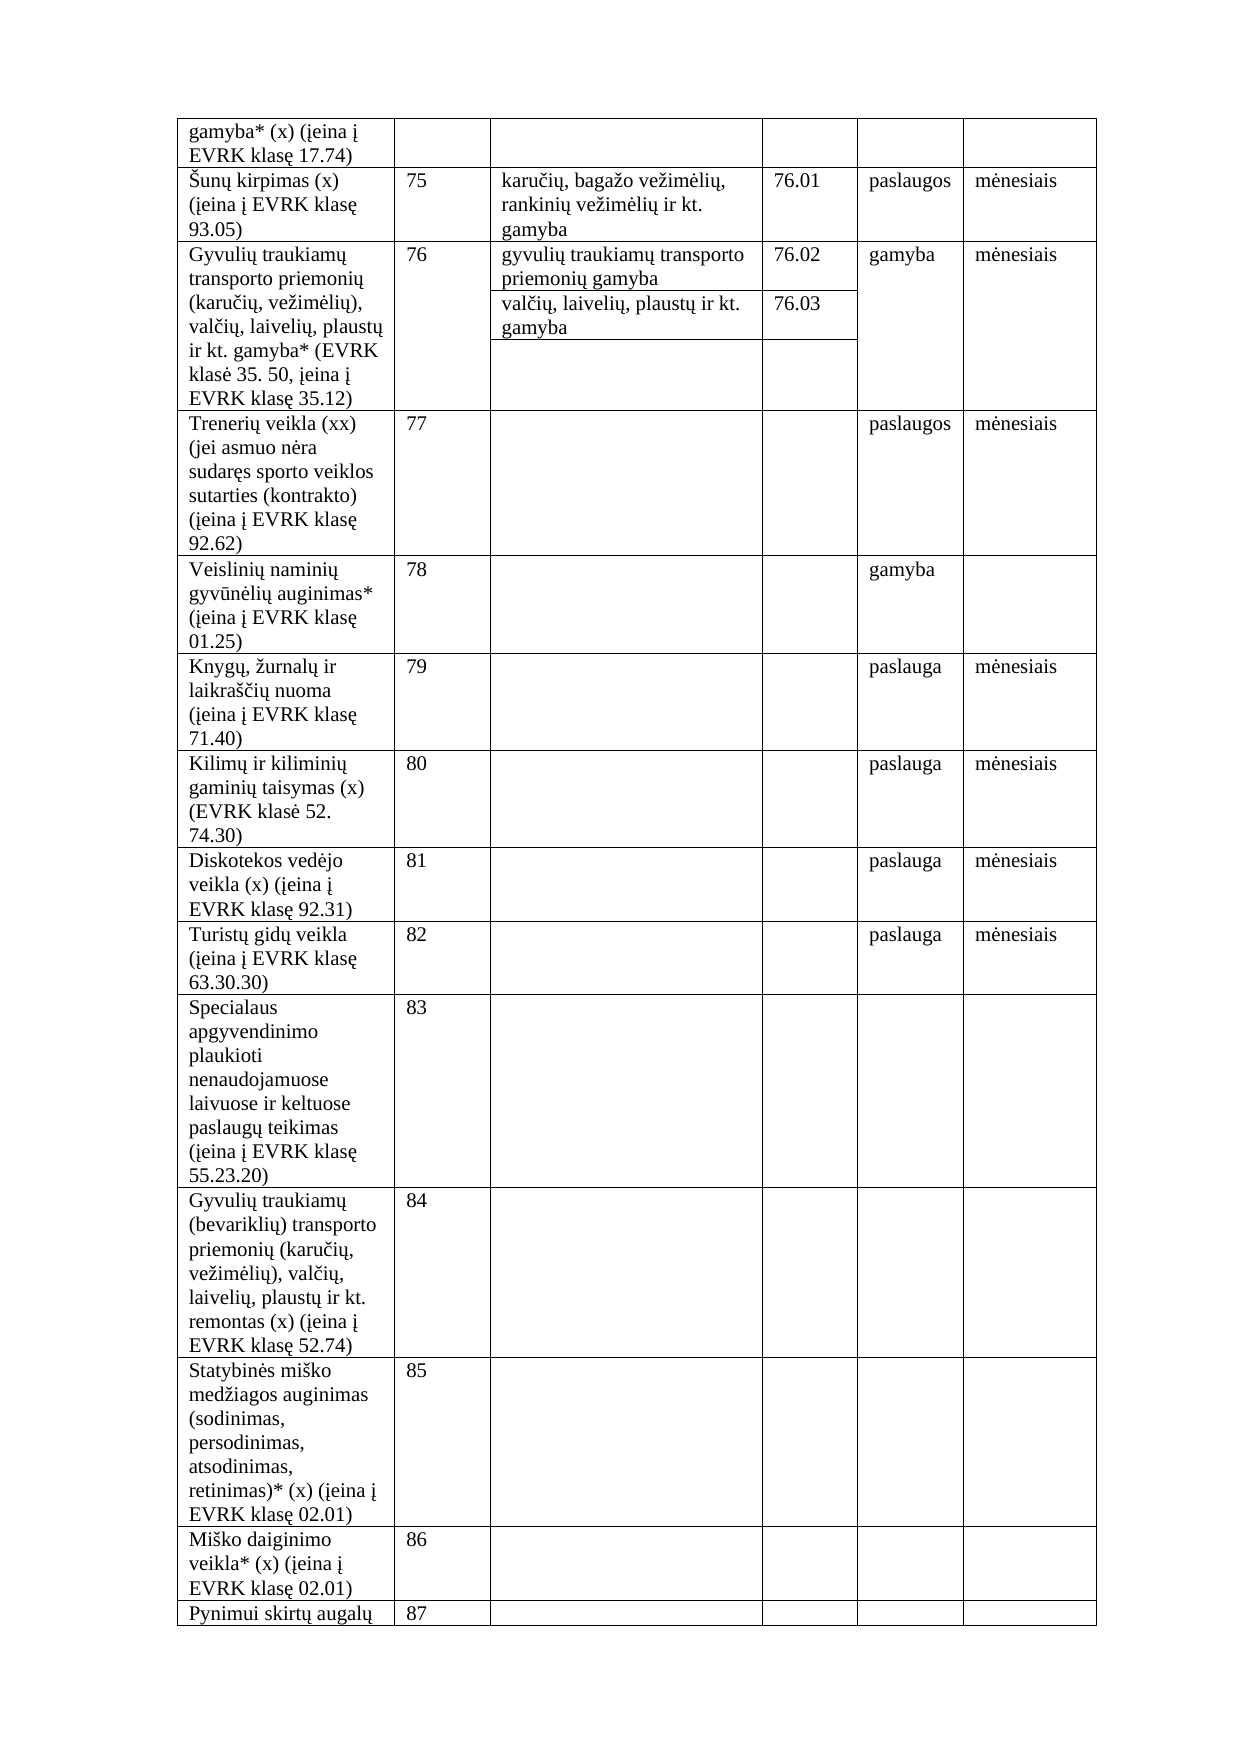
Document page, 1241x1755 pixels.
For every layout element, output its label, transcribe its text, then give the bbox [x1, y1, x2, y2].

table_cell [964, 119, 1096, 167]
table_cell [491, 411, 762, 555]
table_cell [763, 654, 857, 750]
table_cell [964, 1358, 1096, 1526]
table_cell Miško daiginimo veikla* (x) (įeina į EVRK klasę 02.01) [178, 1527, 394, 1599]
table_cell [763, 340, 857, 410]
table_cell [491, 848, 762, 921]
table_cell [491, 340, 762, 410]
table_cell 81 [395, 848, 490, 921]
table_cell gamyba* (x) (įeina į EVRK klasę 17.74) [178, 119, 394, 167]
table_cell [491, 1527, 762, 1599]
table_cell 82 [395, 922, 490, 994]
table_cell paslaugos [858, 168, 963, 241]
table_cell [964, 1188, 1096, 1357]
table_cell [763, 1358, 857, 1526]
table_cell 83 [395, 995, 490, 1187]
table_cell 78 [395, 556, 490, 653]
table_cell [858, 1188, 963, 1357]
table_cell Šunų kirpimas (x) (įeina į EVRK klasę 93.05) [178, 168, 394, 241]
table_cell paslauga [858, 848, 963, 921]
table_cell Veislinių naminių gyvūnėlių auginimas* (įeina į EVRK klasę 01.25) [178, 556, 394, 653]
table_cell mėnesiais [964, 411, 1096, 555]
table_cell [491, 1601, 762, 1624]
table_cell mėnesiais [964, 751, 1096, 847]
table_cell [491, 556, 762, 653]
table_cell mėnesiais [964, 242, 1096, 410]
table_cell Kilimų ir kiliminių gaminių taisymas (x) (EVRK klasė 52. 74.30) [178, 751, 394, 847]
table_cell 75 [395, 168, 490, 241]
table_cell [763, 556, 857, 653]
table_cell [858, 995, 963, 1187]
table_cell paslaugos [858, 411, 963, 555]
table_cell paslauga [858, 751, 963, 847]
table_cell [491, 1188, 762, 1357]
table_cell 76.03 [763, 291, 857, 339]
table_cell 79 [395, 654, 490, 750]
table_cell gamyba [858, 242, 963, 410]
table_cell 80 [395, 751, 490, 847]
table_cell gamyba [858, 556, 963, 653]
table_cell Diskotekos vedėjo veikla (x) (įeina į EVRK klasę 92.31) [178, 848, 394, 921]
table_cell Specialaus apgyvendinimo plaukioti nenaudojamuose laivuose ir keltuose paslaugų teikimas (įeina į EVRK klasę 55.23.20) [178, 995, 394, 1187]
table_cell mėnesiais [964, 922, 1096, 994]
table_cell [763, 751, 857, 847]
table_cell [491, 119, 762, 167]
table_cell mėnesiais [964, 848, 1096, 921]
table_cell 77 [395, 411, 490, 555]
table_cell 76.02 [763, 242, 857, 290]
table_cell [491, 1358, 762, 1526]
table_cell [964, 1601, 1096, 1624]
table_cell [964, 995, 1096, 1187]
table_cell 87 [395, 1601, 490, 1624]
table_cell gyvulių traukiamų transporto priemonių gamyba [491, 242, 762, 290]
table_cell paslauga [858, 922, 963, 994]
table_cell [395, 119, 490, 167]
table_cell [763, 1188, 857, 1357]
table_cell [763, 1527, 857, 1599]
table_cell paslauga [858, 654, 963, 750]
table_cell mėnesiais [964, 168, 1096, 241]
table_cell [491, 995, 762, 1187]
table_cell [858, 1527, 963, 1599]
table_cell [491, 751, 762, 847]
table_cell [964, 1527, 1096, 1599]
table_cell [858, 119, 963, 167]
table_cell [491, 922, 762, 994]
table_cell [763, 119, 857, 167]
table_cell karučių, bagažo vežimėlių, rankinių vežimėlių ir kt. gamyba [491, 168, 762, 241]
table_cell [858, 1358, 963, 1526]
table_cell Gyvulių traukiamų (bevariklių) transporto priemonių (karučių, vežimėlių), valčių, laivelių, plaustų ir kt. remontas (x) (įeina į EVRK klasę 52.74) [178, 1188, 394, 1357]
table_cell [763, 848, 857, 921]
table_cell [763, 922, 857, 994]
table_cell Statybinės miško medžiagos auginimas (sodinimas, persodinimas, atsodinimas, retinimas)* (x) (įeina į EVRK klasę 02.01) [178, 1358, 394, 1526]
table_cell [964, 556, 1096, 653]
table_cell Gyvulių traukiamų transporto priemonių (karučių, vežimėlių), valčių, laivelių, plaustų ir kt. gamyba* (EVRK klasė 35. 50, įeina į EVRK klasę 35.12) [178, 242, 394, 410]
table_cell 76.01 [763, 168, 857, 241]
table_cell Pynimui skirtų augalų [178, 1601, 394, 1624]
table_cell Turistų gidų veikla (įeina į EVRK klasę 63.30.30) [178, 922, 394, 994]
table_cell [763, 1601, 857, 1624]
table_cell [763, 411, 857, 555]
table_cell [491, 654, 762, 750]
table_cell Trenerių veikla (xx) (jei asmuo nėra sudaręs sporto veiklos sutarties (kontrakto) (įeina į EVRK klasę 92.62) [178, 411, 394, 555]
table_cell [763, 995, 857, 1187]
table_cell valčių, laivelių, plaustų ir kt. gamyba [491, 291, 762, 339]
table_cell Knygų, žurnalų ir laikraščių nuoma (įeina į EVRK klasę 71.40) [178, 654, 394, 750]
table_cell 84 [395, 1188, 490, 1357]
table_cell mėnesiais [964, 654, 1096, 750]
table_cell 86 [395, 1527, 490, 1599]
table_cell 76 [395, 242, 490, 410]
table_cell 85 [395, 1358, 490, 1526]
table_cell [858, 1601, 963, 1624]
